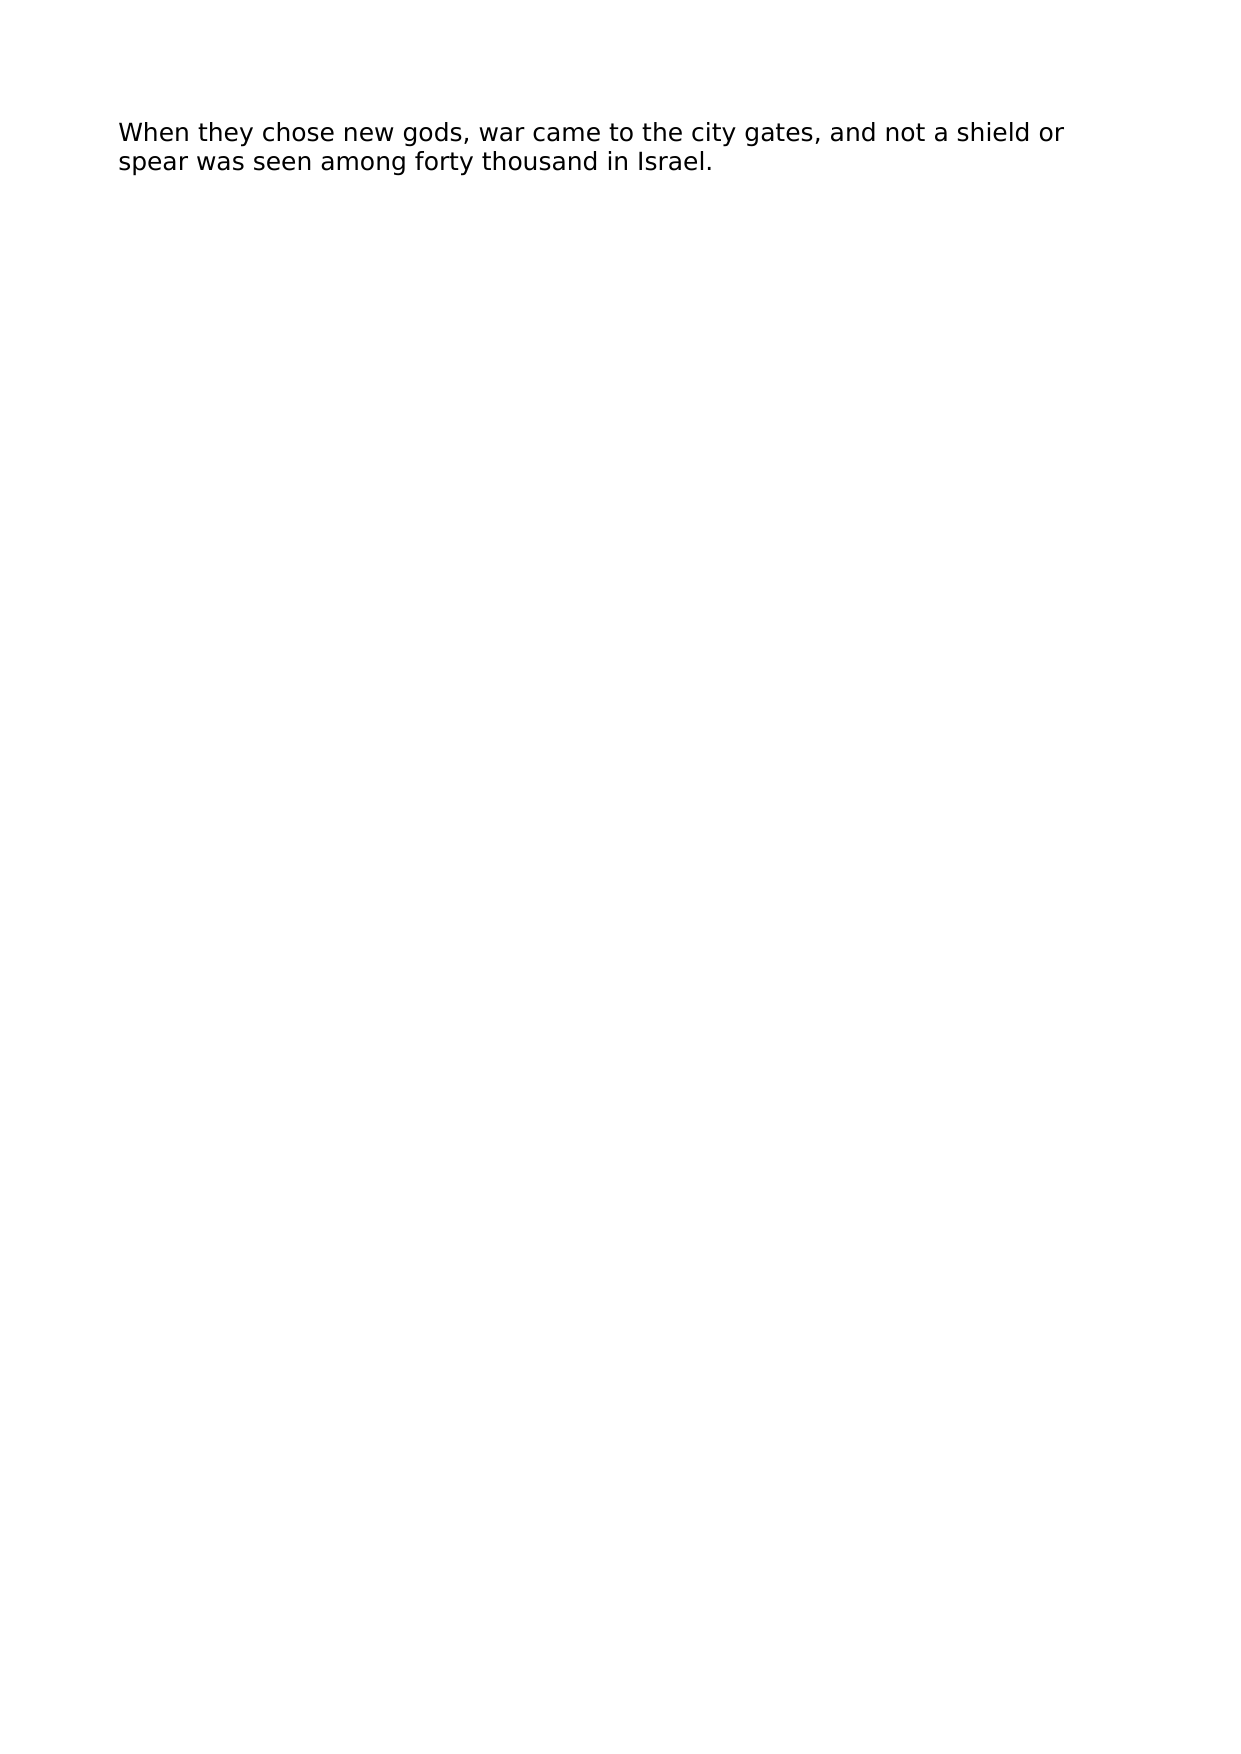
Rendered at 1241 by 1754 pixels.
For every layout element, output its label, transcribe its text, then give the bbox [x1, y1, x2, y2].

text When they chose new gods, war came to the city gates, and not a shield or spear was seen among forty thousand in Israel. [118, 118, 1122, 176]
